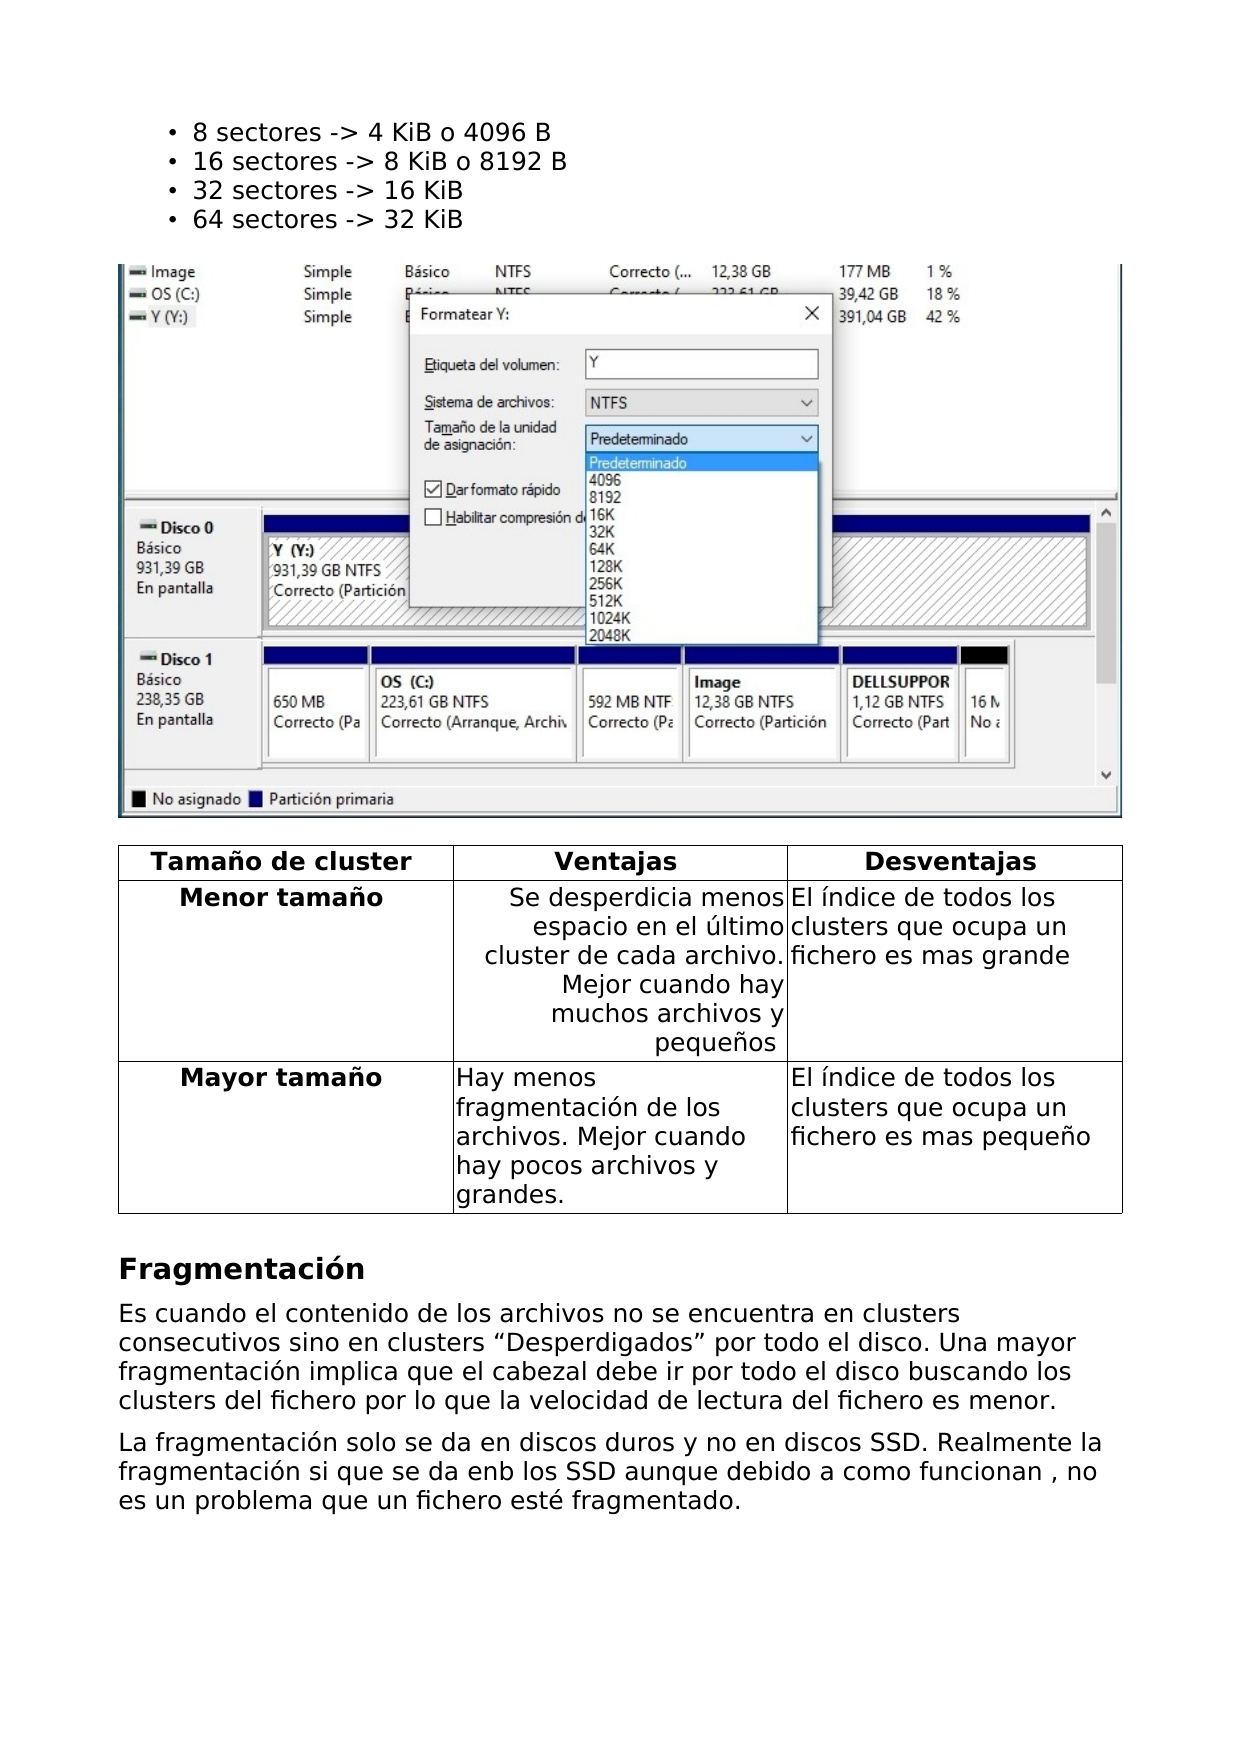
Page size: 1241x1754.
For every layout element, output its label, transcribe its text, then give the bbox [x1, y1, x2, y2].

text Es cuando el contenido de los archivos no se encuentra en clusters consecutivos sino en clusters “Desperdigados” por todo el disco. Una mayor fragmentación implica que el cabezal debe ir por todo el disco buscando los clusters del fichero por lo que la velocidad de lectura del fichero es menor. [118, 1299, 1122, 1415]
subtitle Fragmentación [118, 1252, 1122, 1286]
table_cell Hay menos fragmentación de los archivos. Mejor cuando hay pocos archivos y grandes. [454, 1062, 787, 1212]
table_header Ventajas [454, 846, 787, 880]
list 16 sectores -> 8 KiB o 8192 B [177, 147, 1122, 176]
table_cell Se desperdicia menos espacio en el último cluster de cada archivo. Mejor cuando hay muchos archivos y pequeños [454, 881, 787, 1061]
table_cell El índice de todos los clusters que ocupa un fichero es mas grande [788, 881, 1122, 1061]
table_header Desventajas [788, 846, 1122, 880]
list 8 sectores -> 4 KiB o 4096 B [177, 118, 1122, 147]
list 32 sectores -> 16 KiB [177, 176, 1122, 206]
table_cell Mayor tamaño [119, 1062, 453, 1212]
text La fragmentación solo se da en discos duros y no en discos SSD. Realmente la fragmentación si que se da enb los SSD aunque debido a como funcionan , no es un problema que un fichero esté fragmentado. [118, 1428, 1122, 1515]
table_header Tamaño de cluster [119, 846, 453, 880]
picture [118, 264, 1123, 818]
table_cell El índice de todos los clusters que ocupa un fichero es mas pequeño [788, 1062, 1122, 1212]
table_cell Menor tamaño [119, 881, 453, 1061]
list 64 sectores -> 32 KiB [177, 206, 1122, 235]
